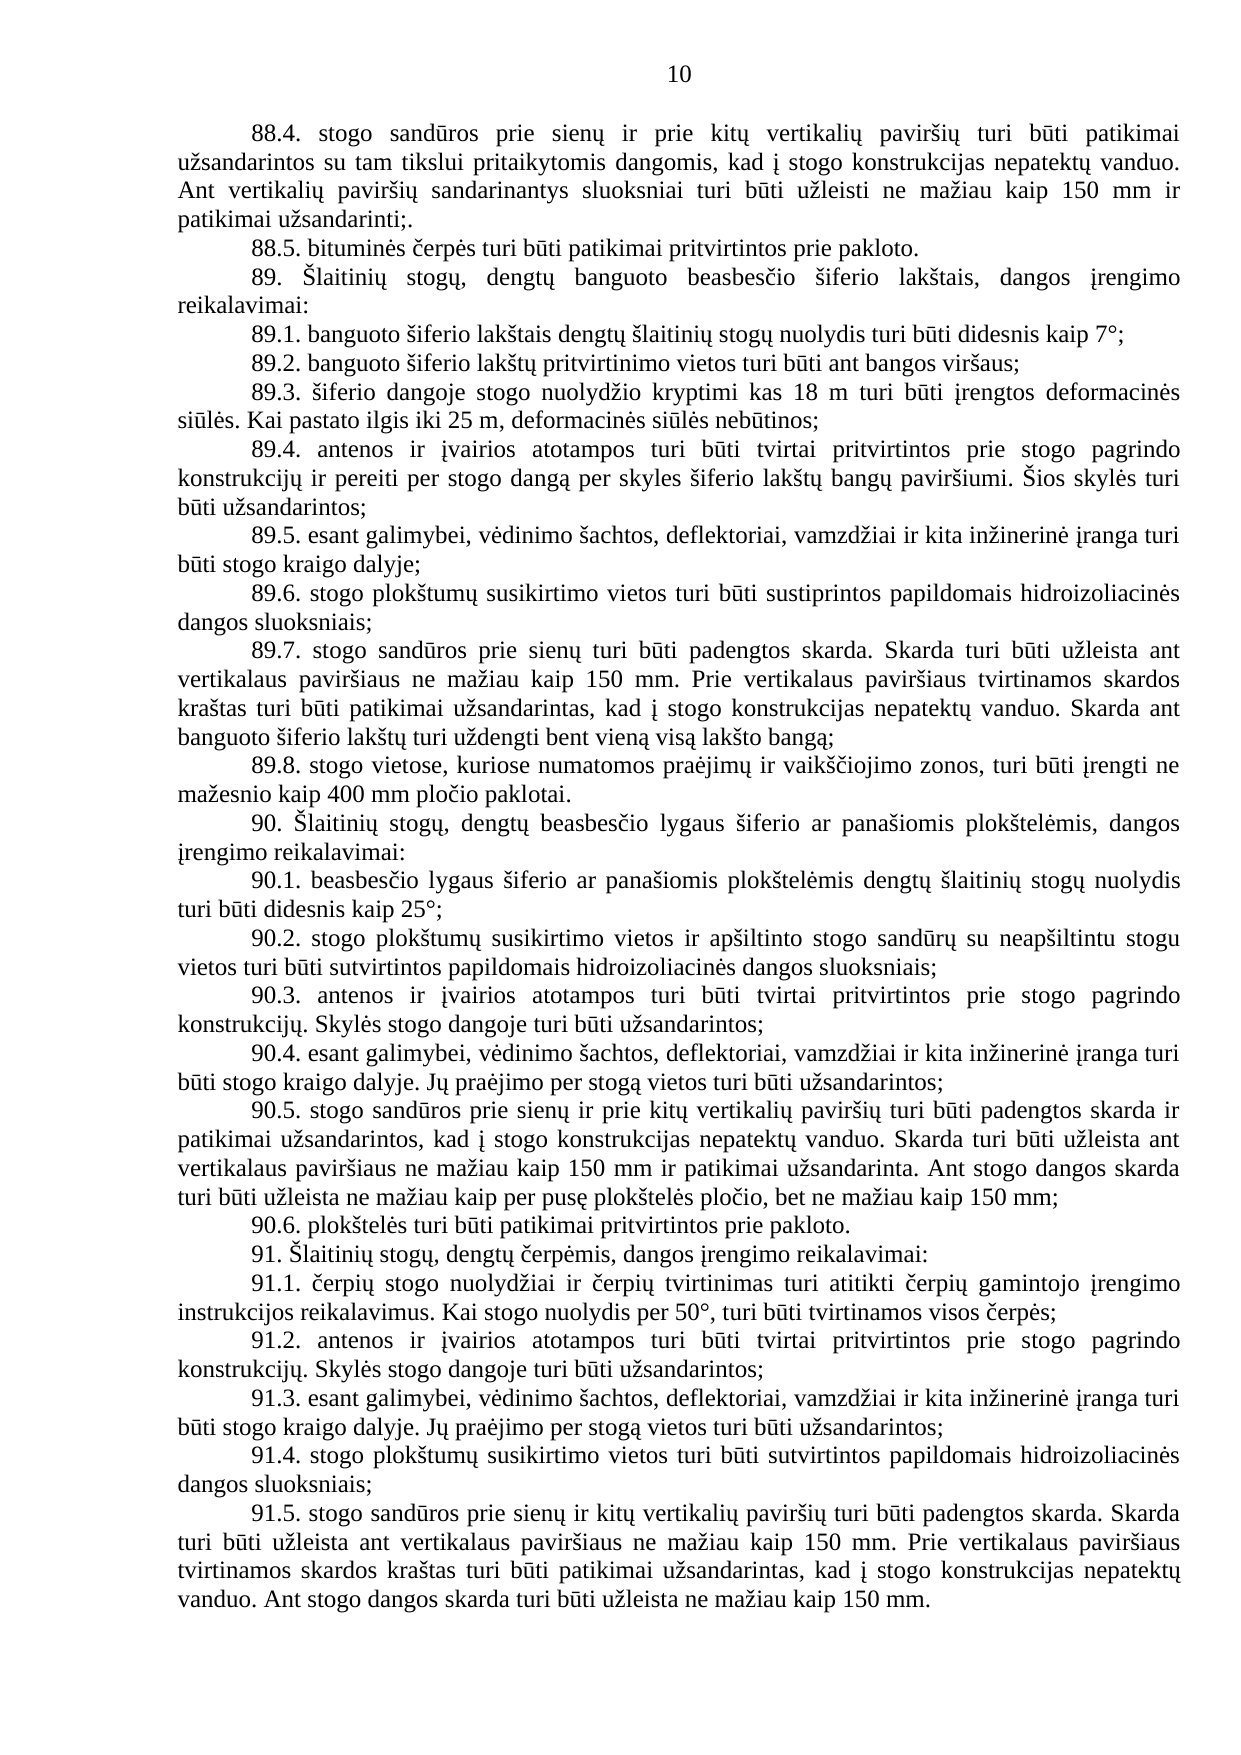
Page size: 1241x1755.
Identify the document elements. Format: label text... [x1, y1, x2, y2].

text 90.2. stogo plokštumų susikirtimo vietos ir apšiltinto stogo sandūrų su neapšiltintu stogu vietos turi būti sutvirtintos papildomais hidroizoliacinės dangos sluoksniais; [177, 923, 1181, 981]
text 89.7. stogo sandūros prie sienų turi būti padengtos skarda. Skarda turi būti užleista ant vertikalaus paviršiaus ne mažiau kaip 150 mm. Prie vertikalaus paviršiaus tvirtinamos skardos kraštas turi būti patikimai užsandarintas, kad į stogo konstrukcijas nepatektų vanduo. Skarda ant banguoto šiferio lakštų turi uždengti bent vieną visą lakšto bangą; [177, 636, 1181, 751]
text 91.3. esant galimybei, vėdinimo šachtos, deflektoriai, vamzdžiai ir kita inžinerinė įranga turi būti stogo kraigo dalyje. Jų praėjimo per stogą vietos turi būti užsandarintos; [177, 1383, 1181, 1441]
text 90.4. esant galimybei, vėdinimo šachtos, deflektoriai, vamzdžiai ir kita inžinerinė įranga turi būti stogo kraigo dalyje. Jų praėjimo per stogą vietos turi būti užsandarintos; [177, 1038, 1181, 1096]
text 89.3. šiferio dangoje stogo nuolydžio kryptimi kas 18 m turi būti įrengtos deformacinės siūlės. Kai pastato ilgis iki 25 m, deformacinės siūlės nebūtinos; [177, 377, 1181, 434]
text 90.5. stogo sandūros prie sienų ir prie kitų vertikalių paviršių turi būti padengtos skarda ir patikimai užsandarintos, kad į stogo konstrukcijas nepatektų vanduo. Skarda turi būti užleista ant vertikalaus paviršiaus ne mažiau kaip 150 mm ir patikimai užsandarinta. Ant stogo dangos skarda turi būti užleista ne mažiau kaip per pusę plokštelės pločio, bet ne mažiau kaip 150 mm; [177, 1096, 1181, 1211]
text 91.1. čerpių stogo nuolydžiai ir čerpių tvirtinimas turi atitikti čerpių gamintojo įrengimo instrukcijos reikalavimus. Kai stogo nuolydis per 50°, turi būti tvirtinamos visos čerpės; [177, 1268, 1181, 1326]
text 88.5. bituminės čerpės turi būti patikimai pritvirtintos prie pakloto. [177, 233, 1181, 262]
text 91.5. stogo sandūros prie sienų ir kitų vertikalių paviršių turi būti padengtos skarda. Skarda turi būti užleista ant vertikalaus paviršiaus ne mažiau kaip 150 mm. Prie vertikalaus paviršiaus tvirtinamos skardos kraštas turi būti patikimai užsandarintas, kad į stogo konstrukcijas nepatektų vanduo. Ant stogo dangos skarda turi būti užleista ne mažiau kaip 150 mm. [177, 1498, 1181, 1613]
text 89.6. stogo plokštumų susikirtimo vietos turi būti sustiprintos papildomais hidroizoliacinės dangos sluoksniais; [177, 578, 1181, 636]
text 90. Šlaitinių stogų, dengtų beasbesčio lygaus šiferio ar panašiomis plokštelėmis, dangos įrengimo reikalavimai: [177, 808, 1181, 866]
text 89.1. banguoto šiferio lakštais dengtų šlaitinių stogų nuolydis turi būti didesnis kaip 7°; [177, 319, 1181, 348]
text 91. Šlaitinių stogų, dengtų čerpėmis, dangos įrengimo reikalavimai: [177, 1239, 1181, 1268]
text 90.1. beasbesčio lygaus šiferio ar panašiomis plokštelėmis dengtų šlaitinių stogų nuolydis turi būti didesnis kaip 25°; [177, 866, 1181, 923]
text 89. Šlaitinių stogų, dengtų banguoto beasbesčio šiferio lakštais, dangos įrengimo reikalavimai: [177, 262, 1181, 319]
text 89.5. esant galimybei, vėdinimo šachtos, deflektoriai, vamzdžiai ir kita inžinerinė įranga turi būti stogo kraigo dalyje; [177, 521, 1181, 578]
text 91.2. antenos ir įvairios atotampos turi būti tvirtai pritvirtintos prie stogo pagrindo konstrukcijų. Skylės stogo dangoje turi būti užsandarintos; [177, 1326, 1181, 1383]
text 90.3. antenos ir įvairios atotampos turi būti tvirtai pritvirtintos prie stogo pagrindo konstrukcijų. Skylės stogo dangoje turi būti užsandarintos; [177, 981, 1181, 1038]
text 90.6. plokštelės turi būti patikimai pritvirtintos prie pakloto. [177, 1211, 1181, 1239]
text 91.4. stogo plokštumų susikirtimo vietos turi būti sutvirtintos papildomais hidroizoliacinės dangos sluoksniais; [177, 1441, 1181, 1498]
text 89.8. stogo vietose, kuriose numatomos praėjimų ir vaikščiojimo zonos, turi būti įrengti ne mažesnio kaip 400 mm pločio paklotai. [177, 751, 1181, 808]
text 89.2. banguoto šiferio lakštų pritvirtinimo vietos turi būti ant bangos viršaus; [177, 348, 1181, 377]
text 89.4. antenos ir įvairios atotampos turi būti tvirtai pritvirtintos prie stogo pagrindo konstrukcijų ir pereiti per stogo dangą per skyles šiferio lakštų bangų paviršiumi. Šios skylės turi būti užsandarintos; [177, 434, 1181, 521]
text 88.4. stogo sandūros prie sienų ir prie kitų vertikalių paviršių turi būti patikimai užsandarintos su tam tikslui pritaikytomis dangomis, kad į stogo konstrukcijas nepatektų vanduo. Ant vertikalių paviršių sandarinantys sluoksniai turi būti užleisti ne mažiau kaip 150 mm ir patikimai užsandarinti;. [177, 118, 1181, 233]
